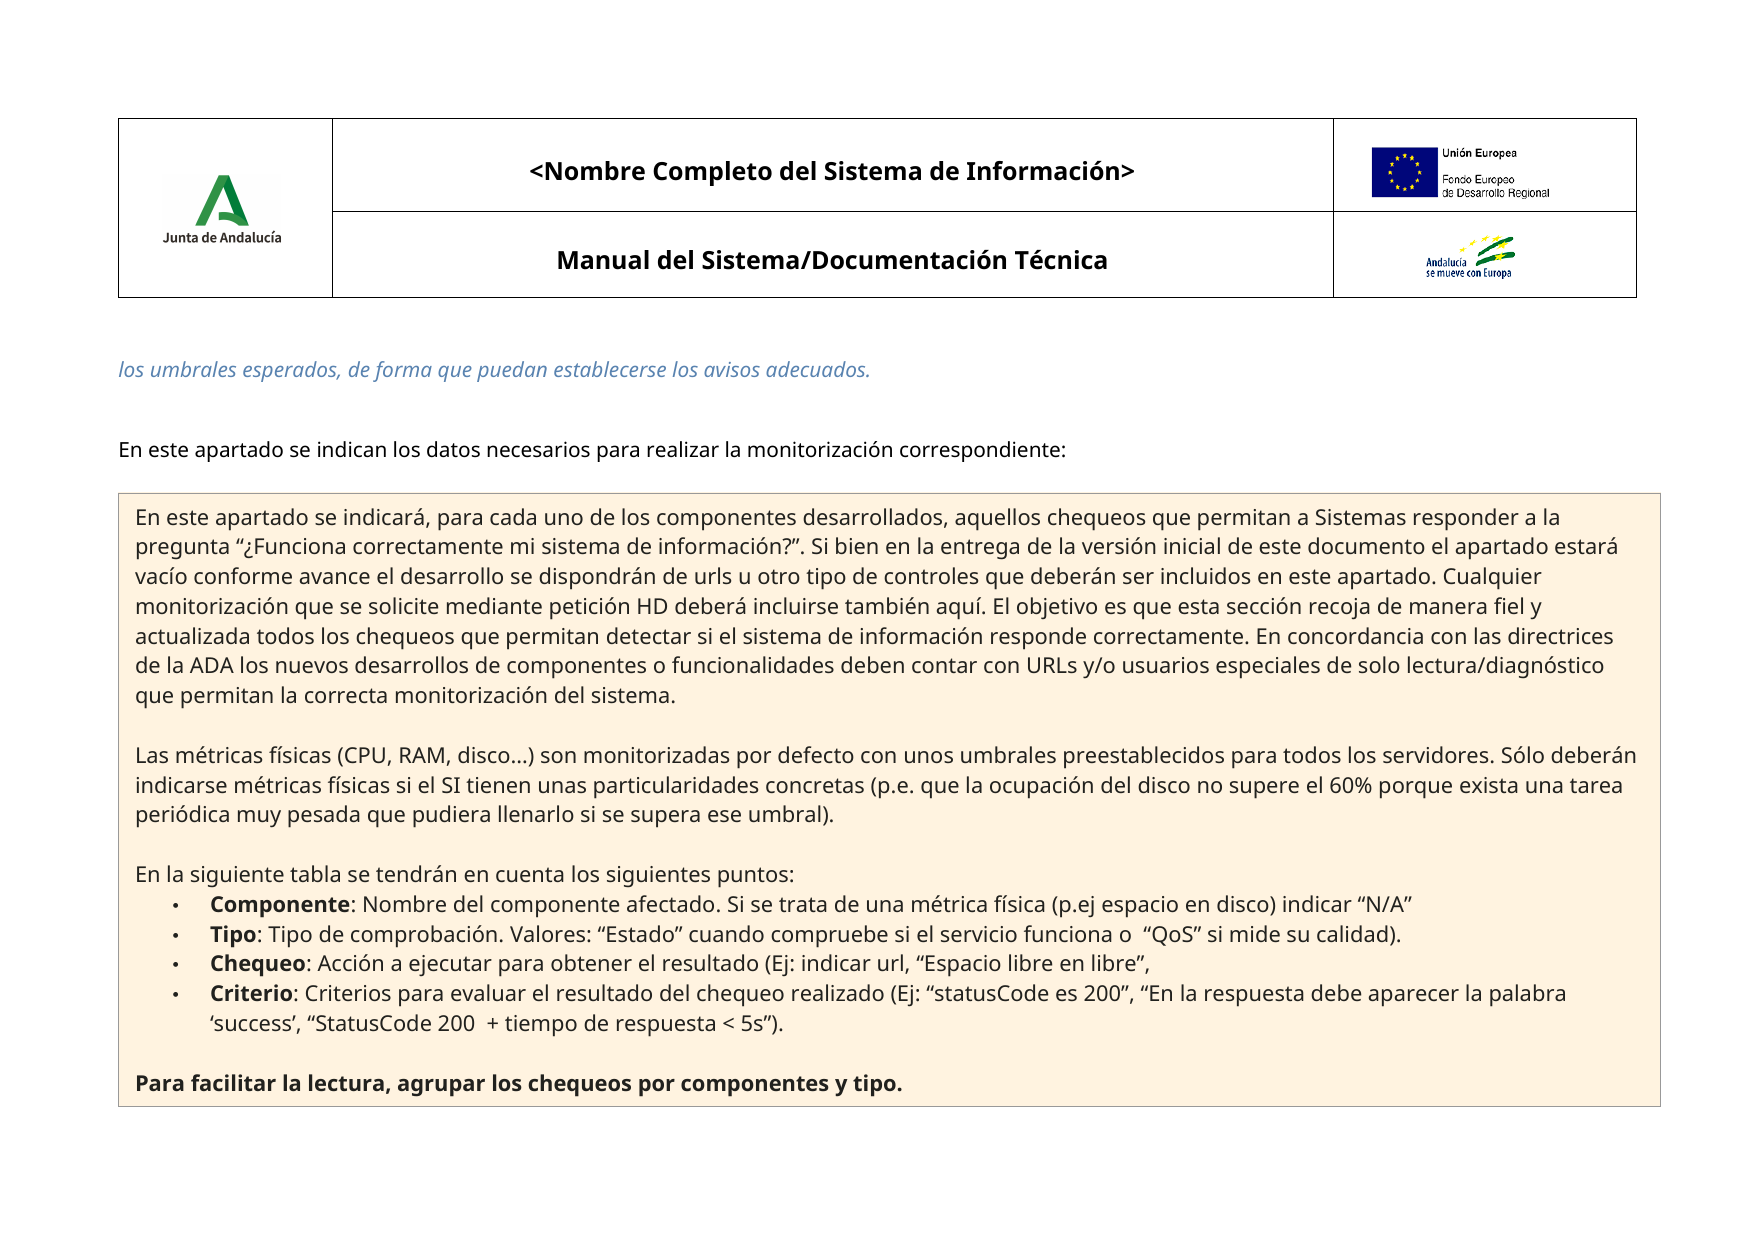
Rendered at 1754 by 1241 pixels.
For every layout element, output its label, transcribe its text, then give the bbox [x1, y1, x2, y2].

picture [162, 174, 282, 244]
text En este apartado se indicará, para cada uno de los componentes desarrollados, aquellos chequeos que permitan a Sistemas responder a la pregunta “¿Funciona correctamente mi sistema de información?”. Si bien en la entrega de la versión inicial de este documento el apartado estará vacío conforme avance el desarrollo se dispondrán de urls u otro tipo de controles que deberán ser incluidos en este apartado. Cualquier monitorización que se solicite mediante petición HD deberá incluirse también aquí. El objetivo es que esta sección recoja de manera fiel y actualizada todos los chequeos que permitan detectar si el sistema de información responde correctamente. En concordancia con las directrices de la ADA los nuevos desarrollos de componentes o funcionalidades deben contar con URLs y/o usuarios especiales de solo lectura/diagnóstico que permitan la correcta monitorización del sistema. [135, 502, 1644, 710]
text En este apartado se indican los datos necesarios para realizar la monitorización correspondiente: [118, 436, 1636, 464]
list Criterio: Criterios para evaluar el resultado del chequeo realizado (Ej: “statusCode es 200”, “En la respuesta debe aparecer la palabra ‘success’, “StatusCode 200 + tiempo de respuesta < 5s”). [172, 978, 1644, 1038]
text Para facilitar la lectura, agrupar los chequeos por componentes y tipo. [135, 1068, 1644, 1097]
list Componente: Nombre del componente afectado. Si se trata de una métrica física (p.ej espacio en disco) indicar “N/A” [172, 889, 1644, 919]
picture [1371, 146, 1551, 199]
text los umbrales esperados, de forma que puedan establecerse los avisos adecuados. [118, 355, 1636, 384]
text En la siguiente tabla se tendrán en cuenta los siguientes puntos: [135, 859, 1644, 889]
picture [1426, 235, 1516, 279]
list Tipo: Tipo de comprobación. Valores: “Estado” cuando compruebe si el servicio funciona o “QoS” si mide su calidad). [172, 919, 1644, 948]
text Las métricas físicas (CPU, RAM, disco…) son monitorizadas por defecto con unos umbrales preestablecidos para todos los servidores. Sólo deberán indicarse métricas físicas si el SI tienen unas particularidades concretas (p.e. que la ocupación del disco no supere el 60% porque exista una tarea periódica muy pesada que pudiera llenarlo si se supera ese umbral). [135, 740, 1644, 829]
list Chequeo: Acción a ejecutar para obtener el resultado (Ej: indicar url, “Espacio libre en libre”, [172, 948, 1644, 978]
